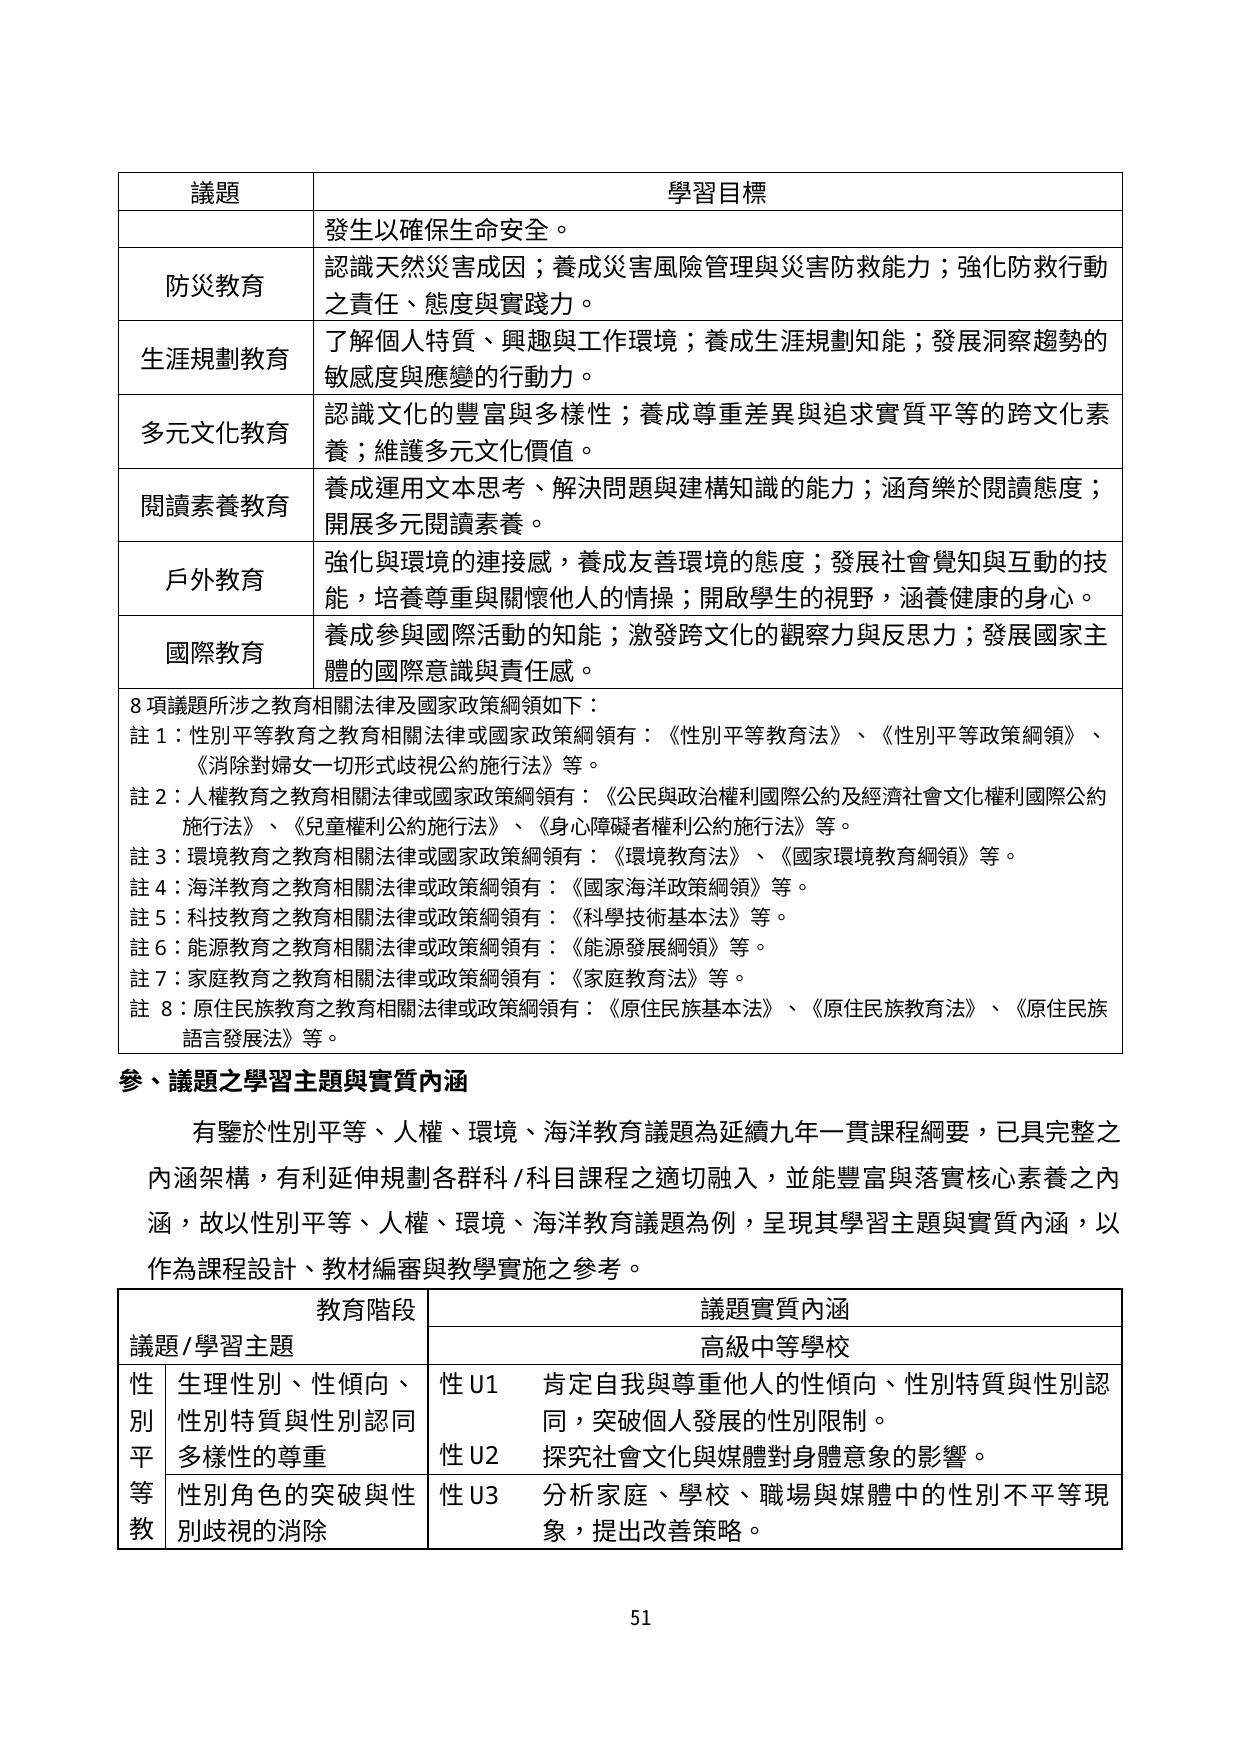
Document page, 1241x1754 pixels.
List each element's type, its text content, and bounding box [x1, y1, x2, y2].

text 有鑒於性別平等、人權、環境、海洋教育議題為延續九年一貫課程綱要，已具完整之內涵架構，有利延伸規劃各群科/科目課程之適切融入，並能豐富與落實核心素養之內涵，故以性別平等、人權、環境、海洋教育議題為例，呈現其學習主題與實質內涵，以作為課程設計、教材編審與教學實施之參考。 [148, 1104, 1122, 1288]
table_cell 性別平等教 [119, 1365, 165, 1548]
table_cell 多元文化教育 [119, 395, 313, 467]
table_cell 發生以確保生命安全。 [314, 211, 1122, 247]
table_cell 認識文化的豐富與多樣性；養成尊重差異與追求實質平等的跨文化素養；維護多元文化價值。 [314, 395, 1122, 467]
table_cell 高級中等學校 [429, 1327, 1121, 1363]
table_cell [119, 211, 313, 247]
table_cell 8項議題所涉之教育相關法律及國家政策綱領如下： 註1：性別平等教育之教育相關法律或國家政策綱領有：《性別平等教育法》、《性別平等政策綱領》、《消除對婦女一切形式歧視公約施行法》等。 註2：人權教育之教育相關法律或國家政策綱領有：《公民與政治權利國際公約及經濟社會文化權利國際公約施行法》、《兒童權利公約施行法》、《身心障礙者權利公約施行法》等。 註3：環境教育之教育相關法律或國家政策綱領有：《環境教育法》、《國家環境教育綱領》等。 註4：海洋教育之教育相關法律或政策綱領有：《國家海洋政策綱領》等。 註5：科技教育之教育相關法律或政策綱領有：《科學技術基本法》等。 註6：能源教育之教育相關法律或政策綱領有：《能源發展綱領》等。 註7：家庭教育之教育相關法律或政策綱領有：《家庭教育法》等。 註 8：原住民族教育之教育相關法律或政策綱領有：《原住民族基本法》、《原住民族教育法》、《原住民族語言發展法》等。 [119, 689, 1122, 1053]
table_cell 性U3 [429, 1475, 531, 1548]
table_cell 了解個人特質、興趣與工作環境；養成生涯規劃知能；發展洞察趨勢的敏感度與應變的行動力。 [314, 321, 1122, 394]
table_cell 防災教育 [119, 248, 313, 320]
table_cell 生涯規劃教育 [119, 321, 313, 394]
table_cell 生理性別、性傾向、性別特質與性別認同多樣性的尊重 [166, 1365, 427, 1474]
table_cell 性別角色的突破與性別歧視的消除 [166, 1475, 427, 1548]
text 參、議題之學習主題與實質內涵 [118, 1054, 1122, 1099]
table_header 學習目標 [314, 173, 1122, 209]
table_cell 認識天然災害成因；養成災害風險管理與災害防救能力；強化防救行動之責任、態度與實踐力。 [314, 248, 1122, 320]
table_cell 肯定自我與尊重他人的性傾向、性別特質與性別認同，突破個人發展的性別限制。 探究社會文化與媒體對身體意象的影響。 [531, 1365, 1121, 1474]
table_header 議題 [119, 173, 313, 209]
table_cell 國際教育 [119, 616, 313, 688]
table_header 議題實質內涵 [429, 1290, 1121, 1326]
table_cell 強化與環境的連接感，養成友善環境的態度；發展社會覺知與互動的技能，培養尊重與關懷他人的情操；開啟學生的視野，涵養健康的身心。 [314, 542, 1122, 614]
table_cell 養成運用文本思考、解決問題與建構知識的能力；涵育樂於閱讀態度；開展多元閱讀素養。 [314, 469, 1122, 541]
table_header 教育階段 議題/學習主題 [119, 1290, 427, 1363]
table_cell 性U1 性U2 [429, 1365, 531, 1474]
table_cell 戶外教育 [119, 542, 313, 614]
table_cell 養成參與國際活動的知能；激發跨文化的觀察力與反思力；發展國家主體的國際意識與責任感。 [314, 616, 1122, 688]
table_cell 閱讀素養教育 [119, 469, 313, 541]
table_cell 分析家庭、學校、職場與媒體中的性別不平等現象，提出改善策略。 [531, 1475, 1121, 1548]
